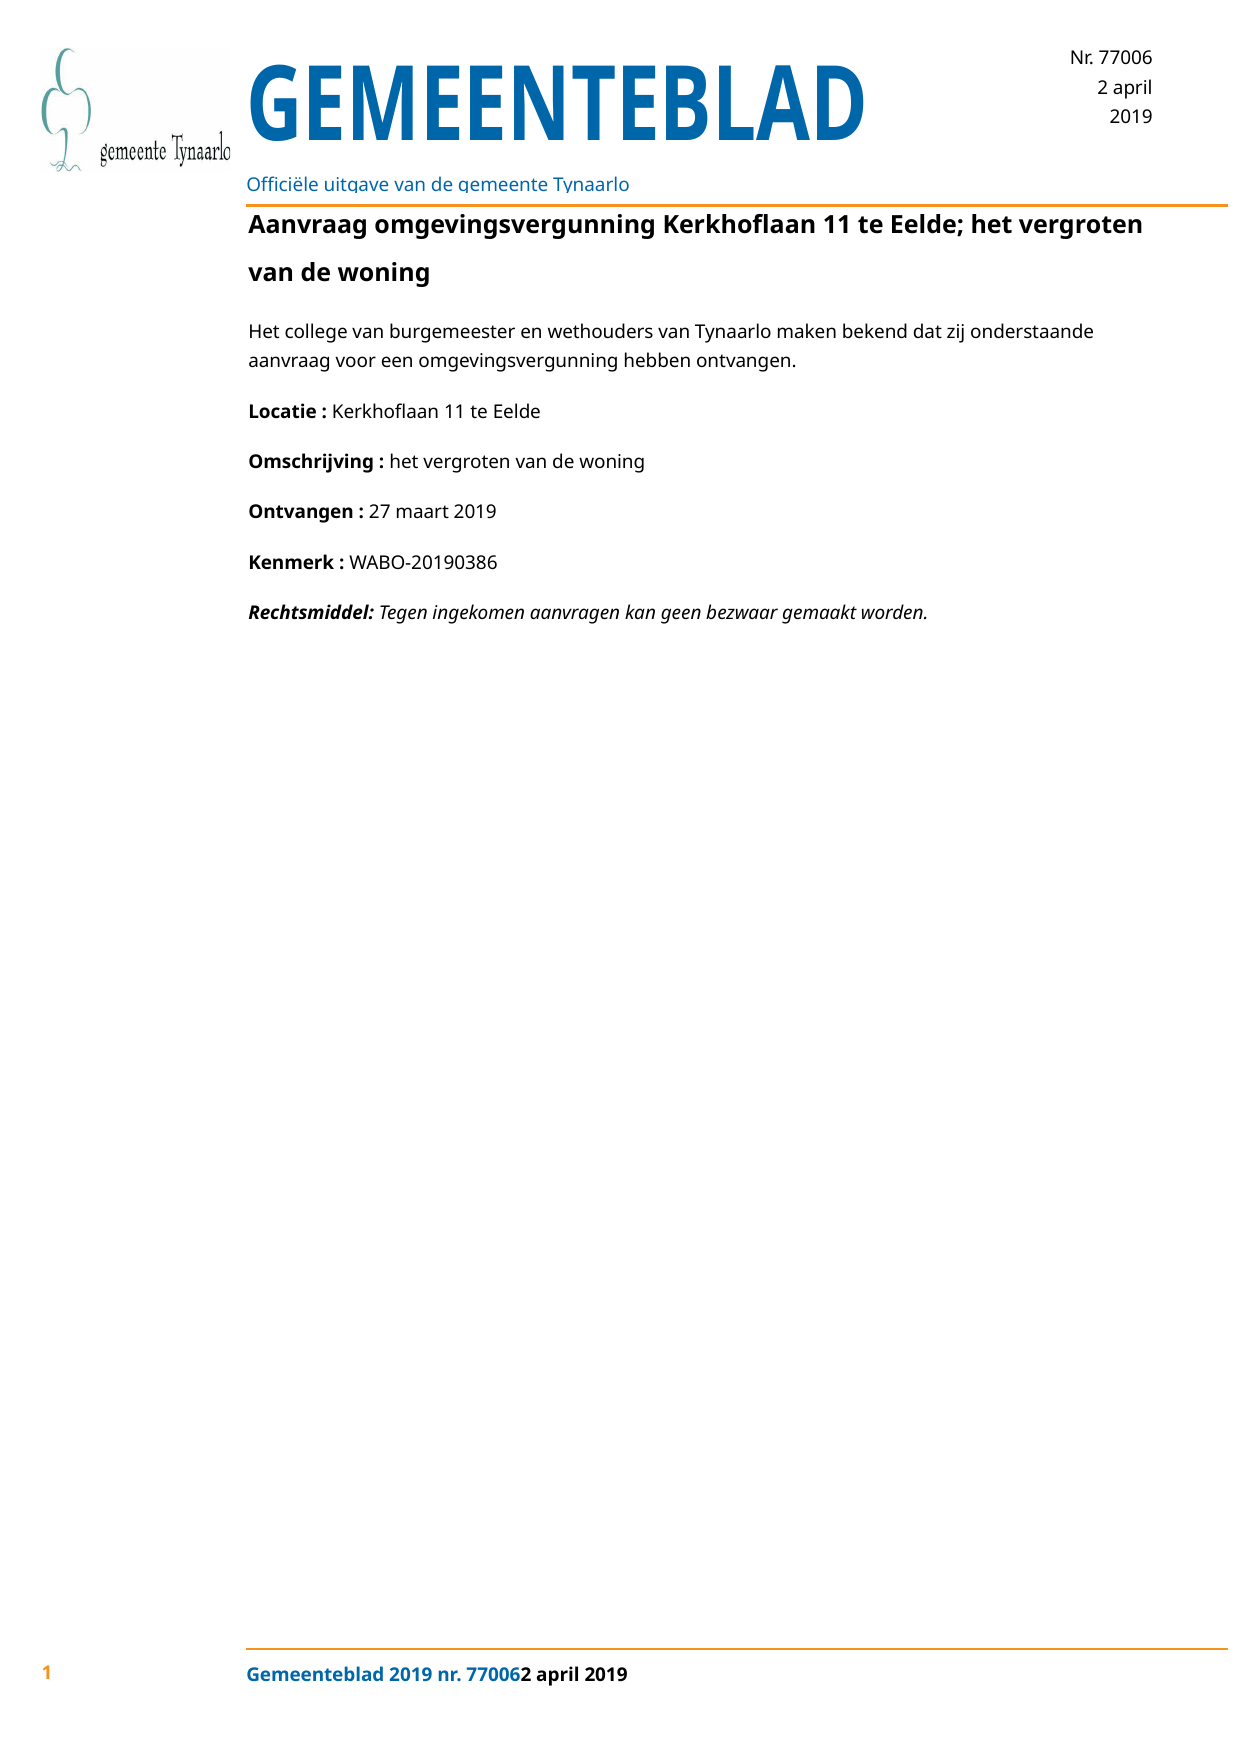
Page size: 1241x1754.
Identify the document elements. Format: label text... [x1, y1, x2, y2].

text Rechtsmiddel: Tegen ingekomen aanvragen kan geen bezwaar gemaakt worden. [248, 599, 1152, 625]
text Ontvangen : 27 maart 2019 [248, 499, 1152, 524]
text Omschrijving : het vergroten van de woning [248, 448, 1152, 474]
text Kenmerk : WABO-20190386 [248, 549, 1152, 575]
text Locatie : Kerkhoflaan 11 te Eelde [248, 398, 1152, 424]
picture [41, 47, 231, 172]
text Het college van burgemeester en wethouders van Tynaarlo maken bekend dat zij onderstaande aanvraag voor een omgevingsvergunning hebben ontvangen. [248, 318, 1152, 373]
text Aanvraag omgevingsvergunning Kerkhoflaan 11 te Eelde; het vergroten van de woning [248, 207, 1152, 288]
